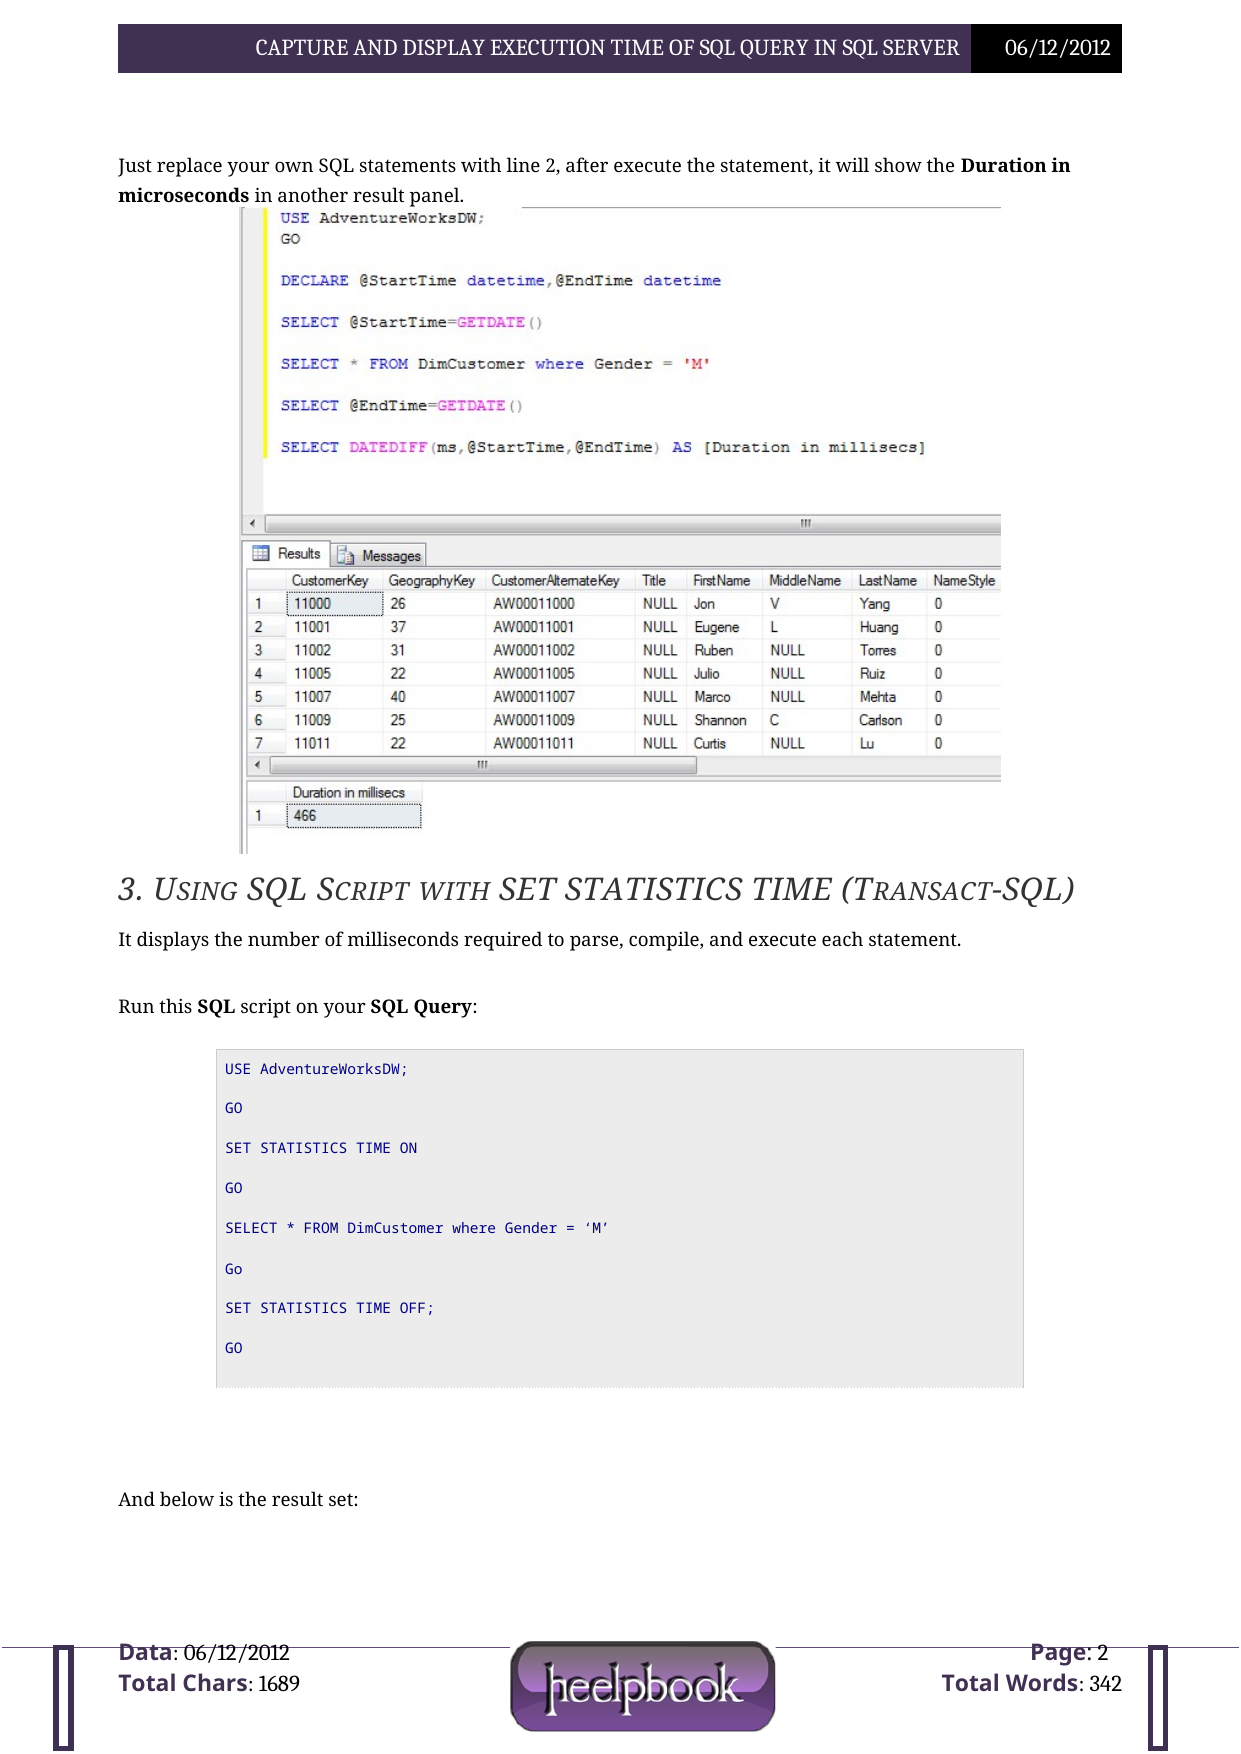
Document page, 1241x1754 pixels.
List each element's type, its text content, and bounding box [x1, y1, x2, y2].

text Run this SQL script on your SQL Query: [118, 989, 1122, 1019]
text Just replace your own SQL statements with line 2, after execute the statement, it will show the Duration in microseconds in another result panel. [118, 148, 1122, 208]
table_header USE AdventureWorksDW; GO SET STATISTICS TIME ON GO SELECT * FROM DimCustomer where Gender = ‘M’ Go SET STATISTICS TIME OFF; GO [217, 1050, 1023, 1387]
text It displays the number of milliseconds required to parse, compile, and execute each statement. [118, 922, 1122, 952]
subtitle 3. Using SQL Script with SET STATISTICS TIME (Transact-SQL) [118, 866, 1122, 909]
text And below is the result set: [118, 1482, 1122, 1512]
